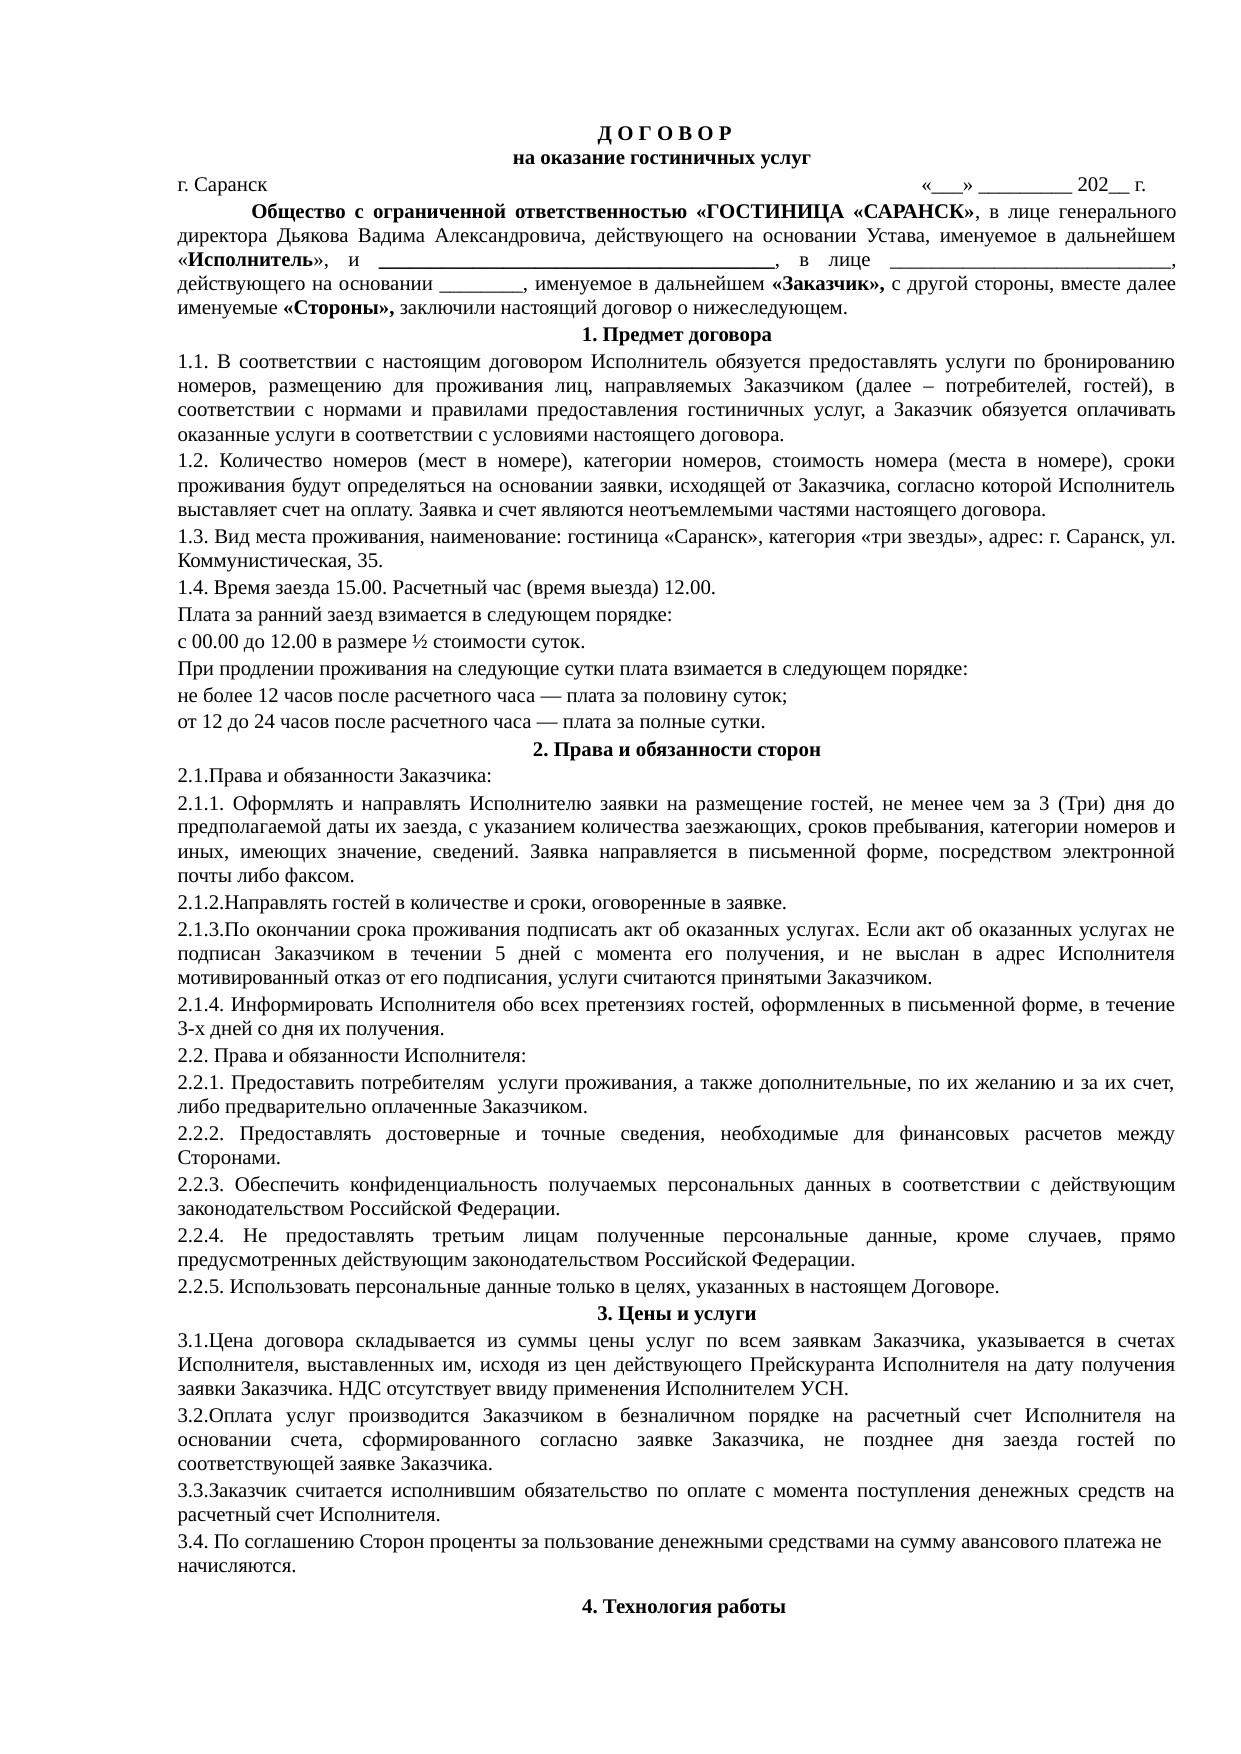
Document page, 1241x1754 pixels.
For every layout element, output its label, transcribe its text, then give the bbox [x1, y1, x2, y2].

text 2.1.4. Информировать Исполнителя обо всех претензиях гостей, оформленных в письменной форме, в течение 3-х дней со дня их получения. [177, 992, 1176, 1040]
text 3.4. По соглашению Сторон проценты за пользование денежными средствами на сумму авансового платежа не начисляются. [177, 1529, 1191, 1577]
text 2.1.3.По окончании срока проживания подписать акт об оказанных услугах. Если акт об оказанных услугах не подписан Заказчиком в течении 5 дней с момента его получения, и не выслан в адрес Исполнителя мотивированный отказ от его подписания, услуги считаются принятыми Заказчиком. [177, 917, 1176, 989]
text 2. Права и обязанности сторон [177, 736, 1176, 761]
text 2.2.4. Не предоставлять третьим лицам полученные персональные данные, кроме случаев, прямо предусмотренных действующим законодательством Российской Федерации. [177, 1223, 1176, 1271]
text от 12 до 24 часов после расчетного часа — плата за полные сутки. [177, 709, 1176, 733]
text 1.1. В соответствии с настоящим договором Исполнитель обязуется предоставлять услуги по бронированию номеров, размещению для проживания лиц, направляемых Заказчиком (далее – потребителей, гостей), в соответствии с нормами и правилами предоставления гостиничных услуг, а Заказчик обязуется оплачивать оказанные услуги в соответствии с условиями настоящего договора. [177, 349, 1176, 446]
text 2.2.5. Использовать персональные данные только в целях, указанных в настоящем Договоре. [177, 1274, 1176, 1298]
text Плата за ранний заезд взимается в следующем порядке: [177, 602, 1176, 626]
text 1.4. Время заезда 15.00. Расчетный час (время выезда) 12.00. [177, 574, 1176, 599]
text 2.1.Права и обязанности Заказчика: [177, 763, 1176, 787]
text 2.2.3. Обеспечить конфиденциальность получаемых персональных данных в соответствии с действующим законодательством Российской Федерации. [177, 1172, 1176, 1220]
text 2.1.2.Направлять гостей в количестве и сроки, оговоренные в заявке. [177, 889, 1176, 914]
text 4. Технология работы [177, 1594, 1191, 1618]
text 3.2.Оплата услуг производится Заказчиком в безналичном порядке на расчетный счет Исполнителя на основании счета, сформированного согласно заявке Заказчика, не позднее дня заезда гостей по соответствующей заявке Заказчика. [177, 1403, 1176, 1475]
text с 00.00 до 12.00 в размере ½ стоимости суток. [177, 628, 1176, 653]
text 2.2.1. Предоставить потребителям услуги проживания, а также дополнительные, по их желанию и за их счет, либо предварительно оплаченные Заказчиком. [177, 1070, 1176, 1118]
text При продлении проживания на следующие сутки плата взимается в следующем порядке: [177, 656, 1176, 679]
text 2.2.2. Предоставлять достоверные и точные сведения, необходимые для финансовых расчетов между Сторонами. [177, 1121, 1176, 1169]
text 3. Цены и услуги [177, 1301, 1176, 1325]
text 2.2. Права и обязанности Исполнителя: [177, 1043, 1176, 1067]
text 1.3. Вид места проживания, наименование: гостиница «Саранск», категория «три звезды», адрес: г. Саранск, ул. Коммунистическая, 35. [177, 523, 1176, 572]
text не более 12 часов после расчетного часа — плата за половину суток; [177, 682, 1176, 707]
text г. Саранск «___» _________ 202__ г. [177, 172, 1152, 196]
text 1. Предмет договора [177, 322, 1176, 346]
text Общество с ограниченной ответственностью «ГОСТИНИЦА «САРАНСК», в лице генерального директора Дьякова Вадима Александровича, действующего на основании Устава, именуемое в дальнейшем «Исполнитель», и ______________________________________, в лице ___________________________, действующего на основании ________, именуемое в дальнейшем «Заказчик», с другой стороны, вместе далее именуемые «Стороны», заключили настоящий договор о нижеследующем. [177, 199, 1176, 319]
text 3.3.Заказчик считается исполнившим обязательство по оплате с момента поступления денежных средств на расчетный счет Исполнителя. [177, 1478, 1176, 1526]
text 2.1.1. Оформлять и направлять Исполнителю заявки на размещение гостей, не менее чем за 3 (Три) дня до предполагаемой даты их заезда, с указанием количества заезжающих, сроков пребывания, категории номеров и иных, имеющих значение, сведений. Заявка направляется в письменной форме, посредством электронной почты либо факсом. [177, 790, 1176, 887]
text 3.1.Цена договора складывается из суммы цены услуг по всем заявкам Заказчика, указывается в счетах Исполнителя, выставленных им, исходя из цен действующего Прейскуранта Исполнителя на дату получения заявки Заказчика. НДС отсутствует ввиду применения Исполнителем УСН. [177, 1328, 1176, 1400]
text Д О Г О В О Р на оказание гостиничных услуг [177, 121, 1152, 169]
text 1.2. Количество номеров (мест в номере), категории номеров, стоимость номера (места в номере), сроки проживания будут определяться на основании заявки, исходящей от Заказчика, согласно которой Исполнитель выставляет счет на оплату. Заявка и счет являются неотъемлемыми частями настоящего договора. [177, 448, 1176, 521]
